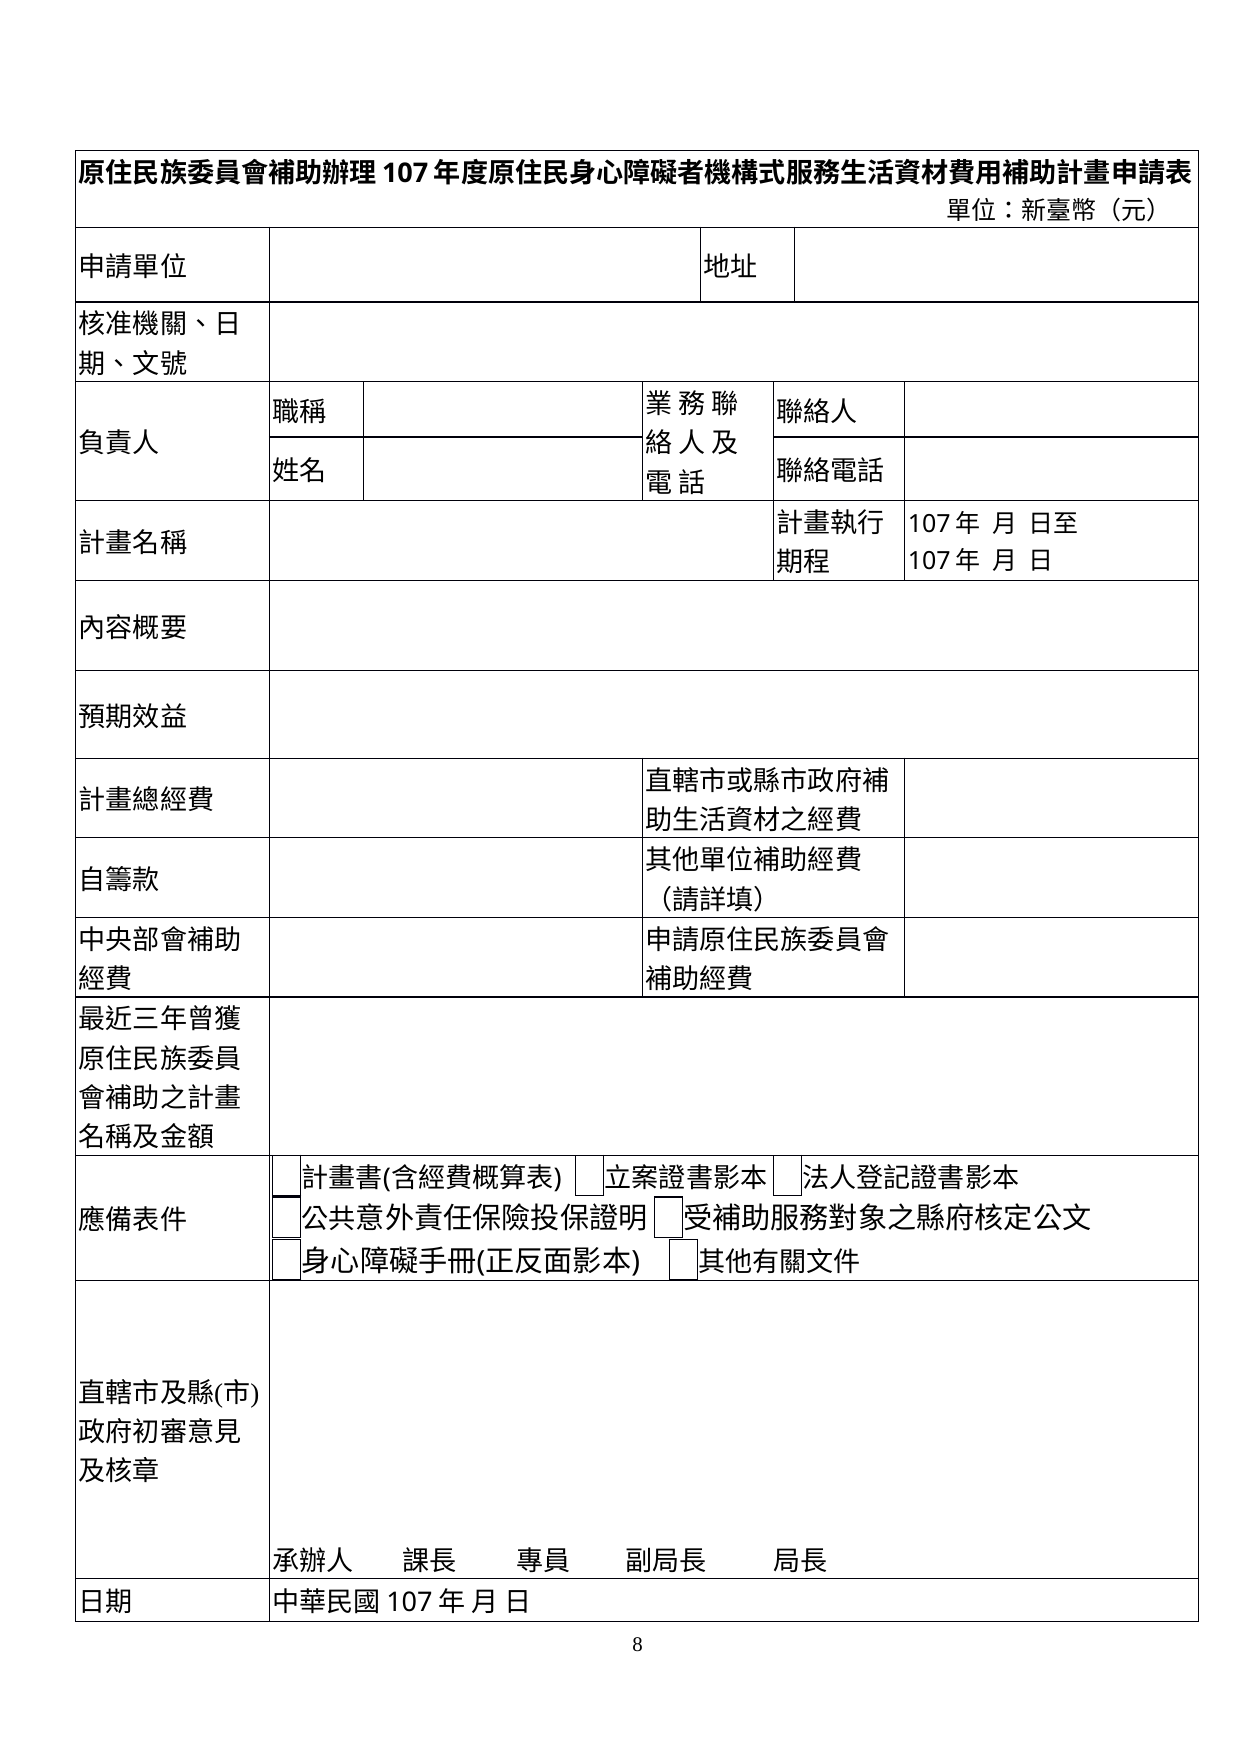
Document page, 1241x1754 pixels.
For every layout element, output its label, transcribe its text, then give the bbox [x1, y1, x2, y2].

table_cell [364, 438, 642, 500]
table_cell [270, 759, 642, 837]
table_cell 申請原住民族委員會補助經費 [643, 918, 904, 996]
table_cell [364, 382, 642, 436]
table_cell 預期效益 [76, 671, 269, 758]
table_cell 直轄市或縣市政府補助生活資材之經費 [643, 759, 904, 837]
table_cell 中華民國107年 月 日 [270, 1579, 1198, 1621]
table_cell [905, 438, 1198, 500]
table_cell [270, 671, 1198, 758]
table_cell 計畫總經費 [76, 759, 269, 837]
table_cell 聯絡電話 [774, 438, 904, 500]
table_cell 聯絡人 [774, 382, 904, 436]
table_cell [270, 838, 642, 917]
table_cell 職稱 [270, 382, 363, 436]
table_cell [905, 382, 1198, 436]
table_cell 內容概要 [76, 581, 269, 670]
table_cell [795, 228, 1198, 301]
table_cell 負責人 [76, 382, 269, 500]
table_cell [270, 228, 700, 301]
table_cell 計畫名稱 [76, 501, 269, 579]
table_cell 申請單位 [76, 228, 269, 301]
table_cell [270, 918, 642, 996]
table_cell 業 務 聯 絡 人 及 電 話 [643, 382, 773, 500]
table_header 原住民族委員會補助辦理107年度原住民身心障礙者機構式服務生活資材費用補助計畫申請表 單位：新臺幣（元） [76, 151, 1198, 227]
table_cell 核准機關、日期、文號 [76, 303, 269, 381]
table_cell 應備表件 [76, 1156, 269, 1280]
table_cell 107年 月 日至 107年 月 日 [905, 501, 1198, 579]
table_cell 承辦人 課長 專員 副局長 局長 [270, 1281, 1198, 1578]
table_cell [905, 918, 1198, 996]
table_cell [270, 501, 773, 579]
table_cell 計畫書(含經費概算表) 立案證書影本 法人登記證書影本 公共意外責任保險投保證明 受補助服務對象之縣府核定公文 身心障礙手冊(正反面影本) 其他有關文件 [301, 1156, 1198, 1280]
table_cell [905, 759, 1198, 837]
table_cell 計畫執行期程 [774, 501, 904, 579]
table_cell 日期 [76, 1579, 269, 1621]
table_cell 地址 [701, 228, 794, 301]
table_cell 自籌款 [76, 838, 269, 917]
table_cell 姓名 [270, 438, 363, 500]
table_cell 其他單位補助經費（請詳填） [643, 838, 904, 917]
table_cell [270, 303, 1198, 381]
table_cell 最近三年曾獲原住民族委員會補助之計畫名稱及金額 [76, 998, 269, 1154]
table_cell 直轄市及縣(市)政府初審意見及核章 [76, 1281, 269, 1578]
table_cell [270, 998, 1198, 1154]
table_cell [905, 838, 1198, 917]
table_cell 中央部會補助經費 [76, 918, 269, 996]
table_cell [270, 581, 1198, 670]
